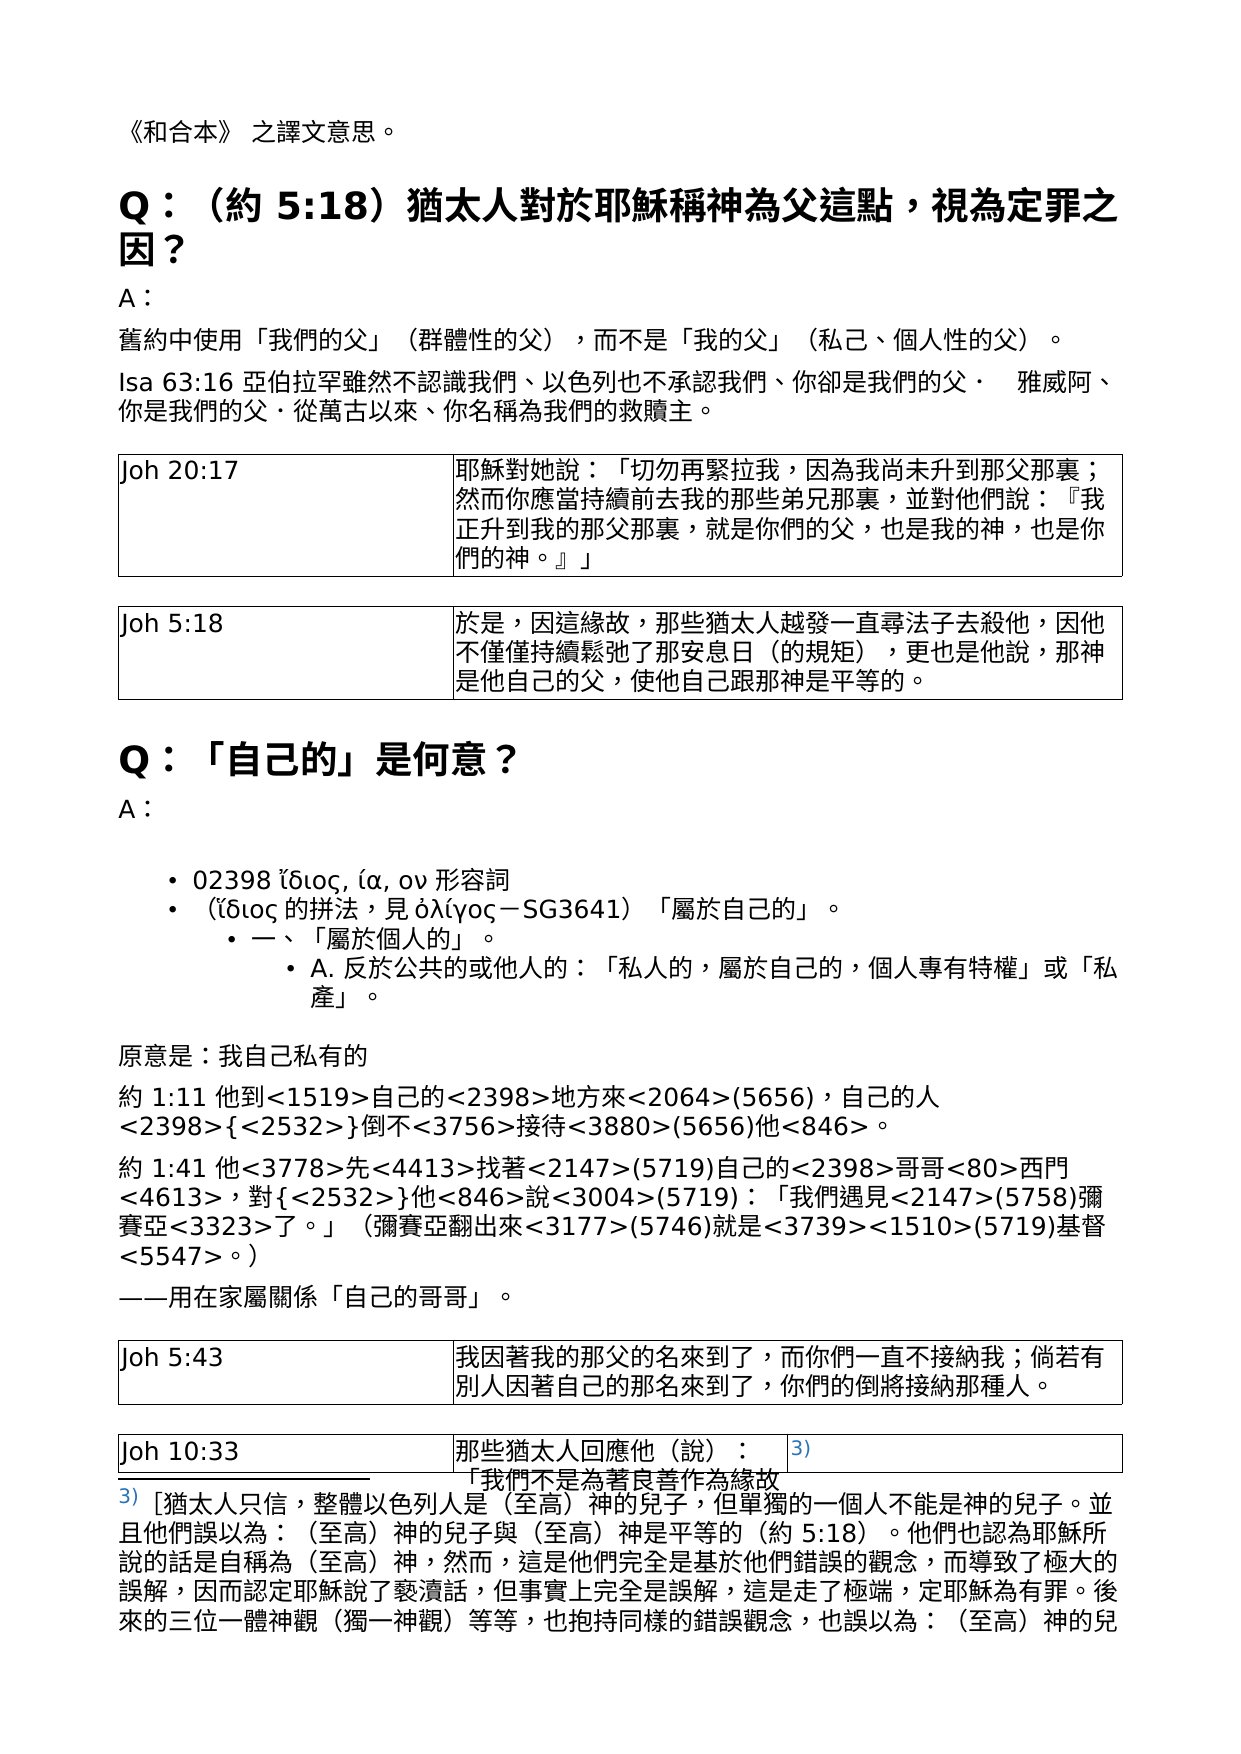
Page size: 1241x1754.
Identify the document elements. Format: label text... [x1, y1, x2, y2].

table_header Joh 5:18 [119, 607, 453, 699]
list A. 反於公共的或他人的：「私人的，屬於自己的，個人專有特權」或「私產」。 [295, 954, 1122, 1012]
table_header [788, 1435, 1122, 1472]
subtitle Q：（約 5:18）猶太人對於耶穌稱神為父這點，視為定罪之因？ [118, 185, 1122, 272]
text 舊約中使用「我們的父」（群體性的父），而不是「我的父」（私己、個人性的父）。 [118, 326, 1122, 355]
text 《和合本》 之譯文意思。 [118, 118, 1122, 147]
table_header 耶穌對她說：「切勿再緊拉我，因為我尚未升到那父那裏；然而你應當持續前去我的那些弟兄那裏，並對他們說：『我正升到我的那父那裏，就是你們的父，也是我的神，也是你們的神。』」 [454, 455, 1122, 576]
table_header 我因著我的那父的名來到了，而你們一直不接納我；倘若有別人因著自己的那名來到了，你們的倒將接納那種人。 [454, 1341, 1122, 1404]
list 一、「屬於個人的」。 [236, 925, 1122, 954]
text A： [118, 284, 1122, 314]
text Isa 63:16 亞伯拉罕雖然不認識我們、以色列也不承認我們、你卻是我們的父． 雅威阿、你是我們的父．從萬古以來、你名稱為我們的救贖主。 [118, 368, 1122, 426]
text ——用在家屬關係「自己的哥哥」。 [118, 1283, 1122, 1313]
table_header 於是，因這緣故，那些猶太人越發一直尋法子去殺他，因他不僅僅持續鬆弛了那安息日（的規矩），更也是他說，那神是他自己的父，使他自己跟那神是平等的。 [454, 607, 1122, 699]
text A： [118, 795, 1122, 824]
subtitle Q：「自己的」是何意？ [118, 739, 1122, 783]
table_header Joh 20:17 [119, 455, 453, 576]
table_header 那些猶太人回應他（說）：「我們不是為著良善作為緣故一直要用石頭打你，而是為著褻瀆的話緣故，且因為你是一個人，把你自己當作神。」 [454, 1435, 787, 1472]
text 原意是：我自己私有的 [118, 1042, 1122, 1071]
text 約 1:41 他<3778>先<4413>找著<2147>(5719)自己的<2398>哥哥<80>西門<4613>，對{<2532>}他<846>說<3004>(5719)：「我們遇見<2147>(5758)彌賽亞<3323>了。」（彌賽亞翻出來<3177>(5746)就是<3739><1510>(5719)基督<5547>。） [118, 1154, 1122, 1271]
text 約 1:11 他到<1519>自己的<2398>地方來<2064>(5656)，自己的人<2398>{<2532>}倒不<3756>接待<3880>(5656)他<846>。 [118, 1083, 1122, 1142]
table_header Joh 10:33 [119, 1435, 453, 1472]
table_header Joh 5:43 [119, 1341, 453, 1404]
list 02398 ἴδιος, ία, ον 形容詞 [177, 866, 1122, 896]
list （ἵδιος的拼法，見ὀλίγος－SG3641）「屬於自己的」。 [177, 896, 1122, 925]
